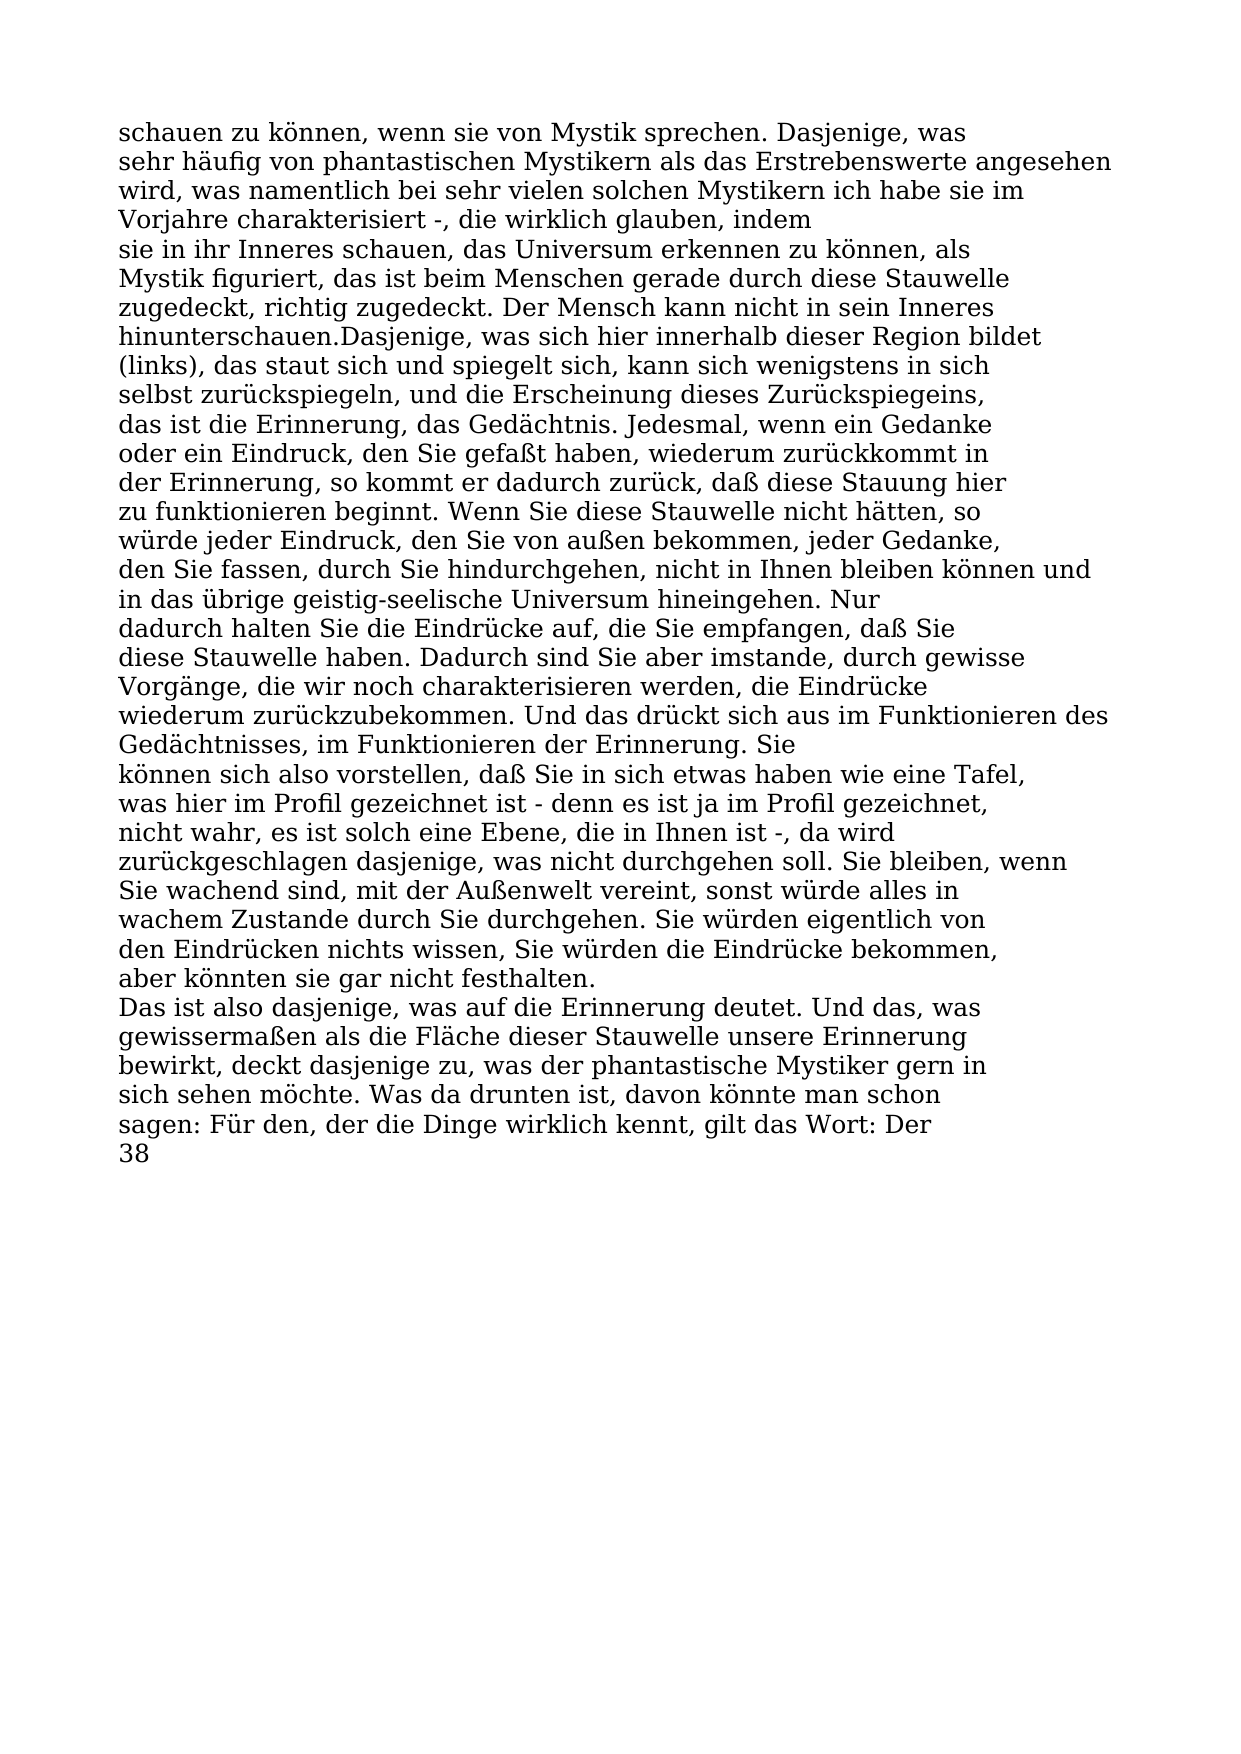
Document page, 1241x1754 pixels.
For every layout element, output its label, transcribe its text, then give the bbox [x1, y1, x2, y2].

text den Eindrücken nichts wissen, Sie würden die Eindrücke bekommen, [118, 935, 1122, 964]
text (links), das staut sich und spiegelt sich, kann sich wenigstens in sich [118, 351, 1122, 381]
text den Sie fassen, durch Sie hindurchgehen, nicht in Ihnen bleiben können und in das übrige geistig-seelische Universum hineingehen. Nur [118, 556, 1122, 614]
text gewissermaßen als die Fläche dieser Stauwelle unsere Erinnerung [118, 1022, 1122, 1051]
text 38 [118, 1139, 1122, 1168]
text können sich also vorstellen, daß Sie in sich etwas haben wie eine Tafel, [118, 760, 1122, 789]
text schauen zu können, wenn sie von Mystik sprechen. Dasjenige, was [118, 118, 1122, 147]
text diese Stauwelle haben. Dadurch sind Sie aber imstande, durch gewisse Vorgänge, die wir noch charakterisieren werden, die Eindrücke [118, 643, 1122, 701]
text sehr häufig von phantastischen Mystikern als das Erstrebenswerte angesehen wird, was namentlich bei sehr vielen solchen Mystikern ich habe sie im Vorjahre charakterisiert -, die wirklich glauben, indem [118, 147, 1122, 235]
text sie in ihr Inneres schauen, das Universum erkennen zu können, als [118, 235, 1122, 264]
text dadurch halten Sie die Eindrücke auf, die Sie empfangen, daß Sie [118, 614, 1122, 643]
text das ist die Erinnerung, das Gedächtnis. Jedesmal, wenn ein Gedanke [118, 410, 1122, 439]
text wiederum zurückzubekommen. Und das drückt sich aus im Funktionieren des Gedächtnisses, im Funktionieren der Erinnerung. Sie [118, 701, 1122, 760]
text oder ein Eindruck, den Sie gefaßt haben, wiederum zurückkommt in [118, 439, 1122, 468]
text was hier im Profil gezeichnet ist - denn es ist ja im Profil gezeichnet, [118, 789, 1122, 818]
text bewirkt, deckt dasjenige zu, was der phantastische Mystiker gern in [118, 1051, 1122, 1081]
text der Erinnerung, so kommt er dadurch zurück, daß diese Stauung hier [118, 468, 1122, 497]
text wachem Zustande durch Sie durchgehen. Sie würden eigentlich von [118, 906, 1122, 935]
text zugedeckt, richtig zugedeckt. Der Mensch kann nicht in sein Inneres [118, 293, 1122, 322]
text sagen: Für den, der die Dinge wirklich kennt, gilt das Wort: Der [118, 1110, 1122, 1139]
text selbst zurückspiegeln, und die Erscheinung dieses Zurückspiegeins, [118, 381, 1122, 410]
text aber könnten sie gar nicht festhalten. [118, 964, 1122, 993]
text Das ist also dasjenige, was auf die Erinnerung deutet. Und das, was [118, 993, 1122, 1022]
text hinunterschauen.Dasjenige, was sich hier innerhalb dieser Region bildet [118, 322, 1122, 351]
text Mystik figuriert, das ist beim Menschen gerade durch diese Stauwelle [118, 264, 1122, 293]
text würde jeder Eindruck, den Sie von außen bekommen, jeder Gedanke, [118, 526, 1122, 556]
text nicht wahr, es ist solch eine Ebene, die in Ihnen ist -, da wird zurückgeschlagen dasjenige, was nicht durchgehen soll. Sie bleiben, wenn [118, 818, 1122, 876]
text zu funktionieren beginnt. Wenn Sie diese Stauwelle nicht hätten, so [118, 497, 1122, 526]
text sich sehen möchte. Was da drunten ist, davon könnte man schon [118, 1081, 1122, 1110]
text Sie wachend sind, mit der Außenwelt vereint, sonst würde alles in [118, 876, 1122, 906]
